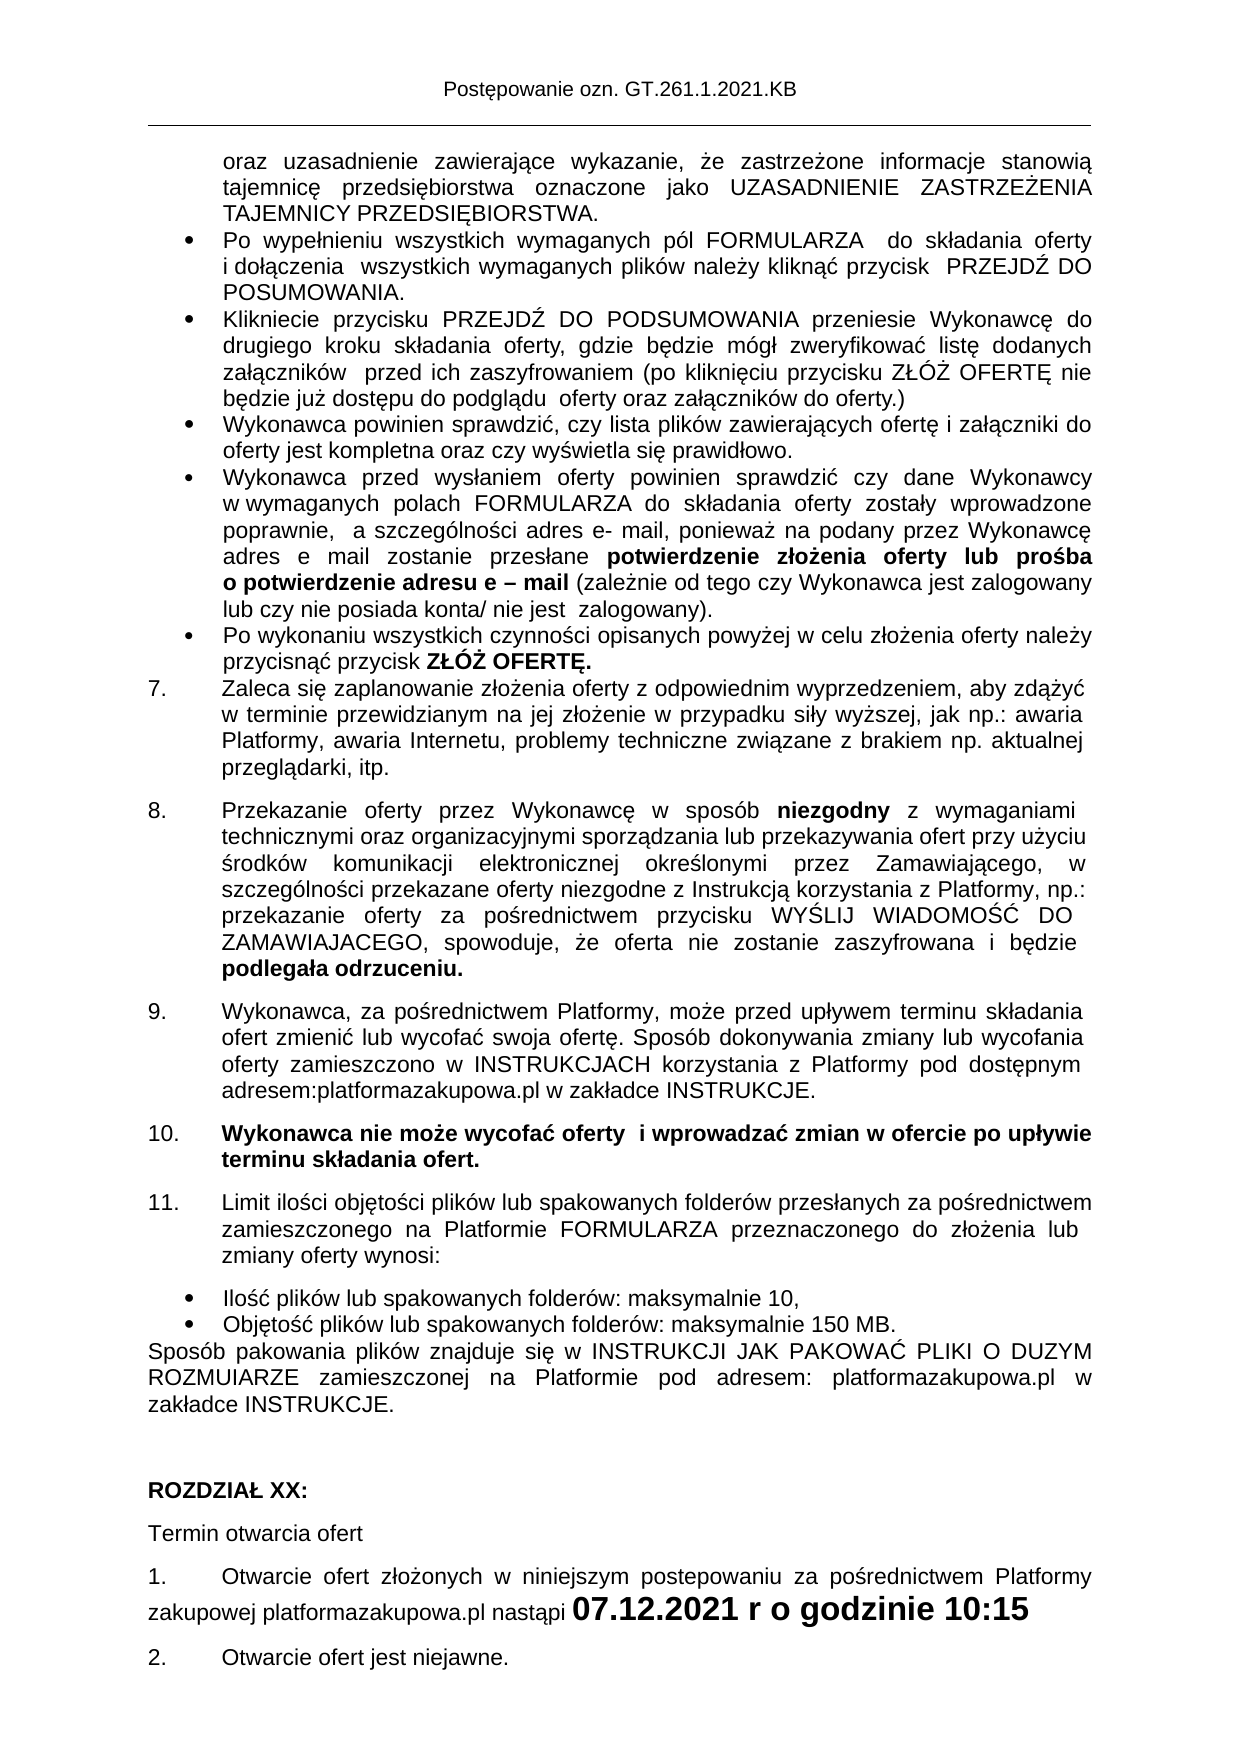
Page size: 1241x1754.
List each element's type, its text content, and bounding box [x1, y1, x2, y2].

text 8. Przekazanie oferty przez Wykonawcę w sposób niezgodny z wymaganiami technicznymi oraz organizacyjnymi sporządzania lub przekazywania ofert przy użyciu środków komunikacji elektronicznej określonymi przez Zamawiającego, w szczególności przekazane oferty niezgodne z Instrukcją korzystania z Platformy, np.: przekazanie oferty za pośrednictwem przycisku WYŚLIJ WIADOMOŚĆ DO ZAMAWIAJACEGO, spowoduje, że oferta nie zostanie zaszyfrowana i będzie podlegała odrzuceniu. [148, 797, 1093, 981]
list Po wypełnieniu wszystkich wymaganych pól FORMULARZA do składania oferty i dołączenia wszystkich wymaganych plików należy kliknąć przycisk PRZEJDŹ DO POSUMOWANIA. [185, 227, 1093, 306]
text Sposób pakowania plików znajduje się w INSTRUKCJI JAK PAKOWAĆ PLIKI O DUZYM ROZMUIARZE zamieszczonej na Platformie pod adresem: platformazakupowa.pl w zakładce INSTRUKCJE. [148, 1338, 1093, 1417]
list Wykonawca przed wysłaniem oferty powinien sprawdzić czy dane Wykonawcy w wymaganych polach FORMULARZA do składania oferty zostały wprowadzone poprawnie, a szczególności adres e- mail, ponieważ na podany przez Wykonawcę adres e mail zostanie przesłane potwierdzenie złożenia oferty lub prośba o potwierdzenie adresu e – mail (zależnie od tego czy Wykonawca jest zalogowany lub czy nie posiada konta/ nie jest zalogowany). [185, 464, 1093, 622]
list Klikniecie przycisku PRZEJDŹ DO PODSUMOWANIA przeniesie Wykonawcę do drugiego kroku składania oferty, gdzie będzie mógł zweryfikować listę dodanych załączników przed ich zaszyfrowaniem (po kliknięciu przycisku ZŁÓŻ OFERTĘ nie będzie już dostępu do podglądu oferty oraz załączników do oferty.) [185, 306, 1093, 411]
text ROZDZIAŁ XX: [148, 1477, 1093, 1503]
list Ilość plików lub spakowanych folderów: maksymalnie 10, [185, 1285, 1093, 1311]
text Termin otwarcia ofert [148, 1519, 1093, 1546]
text 9. Wykonawca, za pośrednictwem Platformy, może przed upływem terminu składania ofert zmienić lub wycofać swoja ofertę. Sposób dokonywania zmiany lub wycofania oferty zamieszczono w INSTRUKCJACH korzystania z Platformy pod dostępnym adresem:platformazakupowa.pl w zakładce INSTRUKCJE. [148, 998, 1093, 1103]
list Po wykonaniu wszystkich czynności opisanych powyżej w celu złożenia oferty należy przycisnąć przycisk ZŁÓŻ OFERTĘ. [185, 622, 1093, 675]
text 1. Otwarcie ofert złożonych w niniejszym postepowaniu za pośrednictwem Platformy zakupowej platformazakupowa.pl nastąpi 07.12.2021 r o godzinie 10:15 [148, 1563, 1093, 1627]
text 10. Wykonawca nie może wycofać oferty i wprowadzać zmian w ofercie po upływie terminu składania ofert. [148, 1120, 1093, 1173]
text 7. Zaleca się zaplanowanie złożenia oferty z odpowiednim wyprzedzeniem, aby zdążyć w terminie przewidzianym na jej złożenie w przypadku siły wyższej, jak np.: awaria Platformy, awaria Internetu, problemy techniczne związane z brakiem np. aktualnej przeglądarki, itp. [148, 675, 1093, 780]
list oraz uzasadnienie zawierające wykazanie, że zastrzeżone informacje stanowią tajemnicę przedsiębiorstwa oznaczone jako UZASADNIENIE ZASTRZEŻENIA TAJEMNICY PRZEDSIĘBIORSTWA. [185, 148, 1093, 227]
text 11. Limit ilości objętości plików lub spakowanych folderów przesłanych za pośrednictwem zamieszczonego na Platformie FORMULARZA przeznaczonego do złożenia lub zmiany oferty wynosi: [148, 1189, 1093, 1268]
text 2. Otwarcie ofert jest niejawne. [148, 1644, 1093, 1670]
list Wykonawca powinien sprawdzić, czy lista plików zawierających ofertę i załączniki do oferty jest kompletna oraz czy wyświetla się prawidłowo. [185, 411, 1093, 464]
list Objętość plików lub spakowanych folderów: maksymalnie 150 MB. [185, 1311, 1093, 1338]
